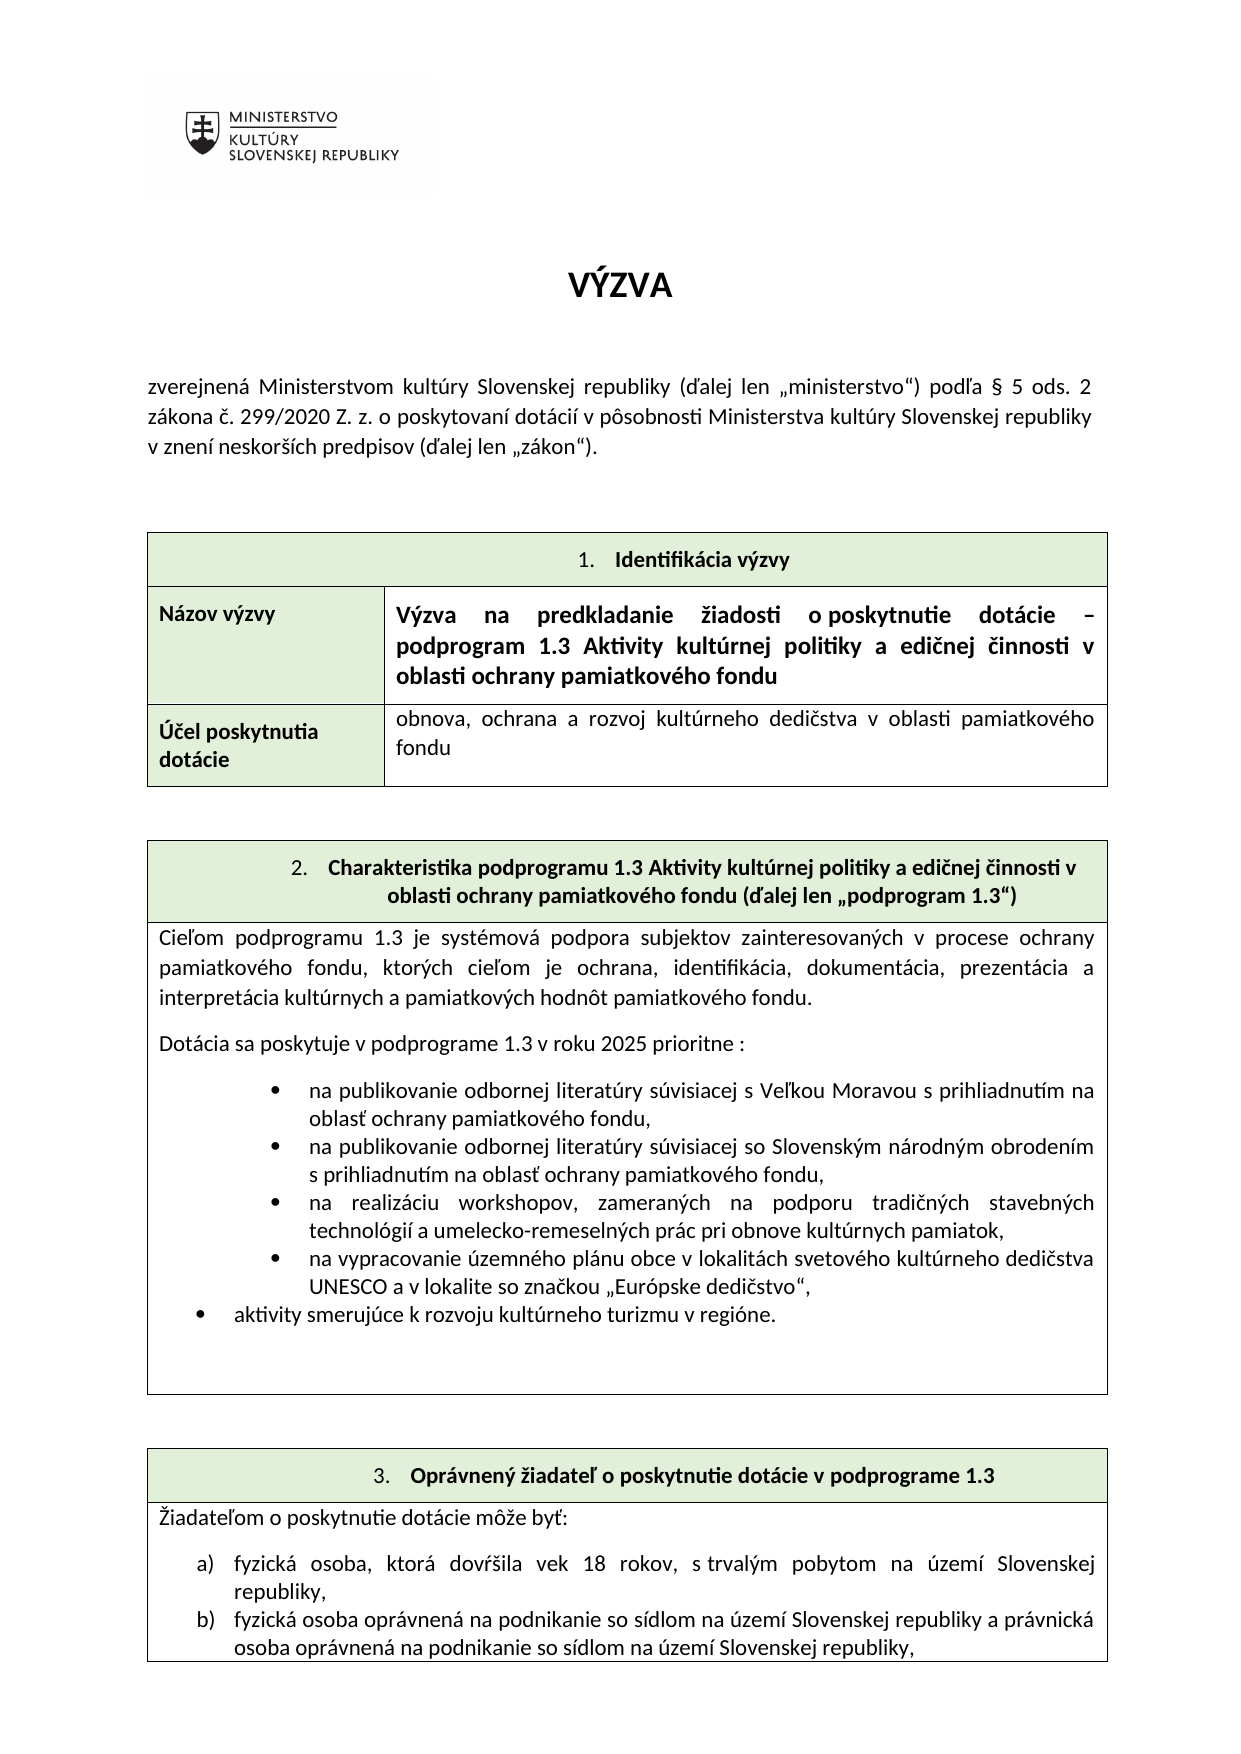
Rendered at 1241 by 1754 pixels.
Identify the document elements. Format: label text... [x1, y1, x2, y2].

table_header Charakteristika podprogramu 1.3 Aktivity kultúrnej politiky a edičnej činnosti v oblasti ochrany pamiatkového fondu (ďalej len „podprogram 1.3“) [148, 841, 1107, 922]
table_cell Účel poskytnutia dotácie [148, 705, 384, 786]
table_header Identifikácia výzvy [148, 533, 1107, 586]
text zverejnená Ministerstvom kultúry Slovenskej republiky (ďalej len „ministerstvo“) podľa § 5 ods. 2 zákona č. 299/2020 Z. z. o poskytovaní dotácií v pôsobnosti Ministerstva kultúry Slovenskej republiky v znení neskorších predpisov (ďalej len „zákon“). [148, 372, 1092, 460]
table_cell Názov výzvy [148, 587, 384, 703]
text VÝZVA [148, 261, 1092, 307]
table_cell Výzva na predkladanie žiadosti o poskytnutie dotácie – podprogram 1.3 Aktivity kultúrnej politiky a edičnej činnosti v oblasti ochrany pamiatkového fondu [385, 587, 1107, 703]
table_header Oprávnený žiadateľ o poskytnutie dotácie v podprograme 1.3 [148, 1449, 1107, 1502]
table_cell Cieľom podprogramu 1.3 je systémová podpora subjektov zainteresovaných v procese ochrany pamiatkového fondu, ktorých cieľom je ochrana, identifikácia, dokumentácia, prezentácia a interpretácia kultúrnych a pamiatkových hodnôt pamiatkového fondu. Dotácia sa poskytuje v podprograme 1.3 v roku 2025 prioritne : na publikovanie odbornej literatúry súvisiacej s Veľkou Moravou s prihliadnutím na oblasť ochrany pamiatkového fondu, na publikovanie odbornej literatúry súvisiacej so Slovenským národným obrodením s prihliadnutím na oblasť ochrany pamiatkového fondu, na realizáciu workshopov, zameraných na podporu tradičných stavebných technológií a umelecko-remeselných prác pri obnove kultúrnych pamiatok, na vypracovanie územného plánu obce v lokalitách svetového kultúrneho dedičstva UNESCO a v lokalite so značkou „Európske dedičstvo“, aktivity smerujúce k rozvoju kultúrneho turizmu v regióne. [148, 923, 1107, 1393]
table_cell Žiadateľom o poskytnutie dotácie môže byť: fyzická osoba, ktorá dovŕšila vek 18 rokov, s trvalým pobytom na území Slovenskej republiky, fyzická osoba oprávnená na podnikanie so sídlom na území Slovenskej republiky a právnická osoba oprávnená na podnikanie so sídlom na území Slovenskej republiky, vyšší územný celok alebo obec, rozpočtová organizácia alebo príspevková organizácia, ktorej zriaďovateľom je vyšší územný celok alebo obec, občianske združenie, nadácia, záujmové združenie právnických osôb, ak je právnickou osobou, nezisková organizácia poskytujúca všeobecne prospešné služby, neinvestičný fond, vysoká škola so sídlom na území Slovenskej republiky, registrovaná cirkev alebo náboženská spoločnosť so sídlom na území Slovenskej republiky a právnická osoba, ktorá odvodzuje svoju právnu subjektivitu od cirkvi alebo náboženskej spoločnosti, Matica slovenská. [148, 1503, 1107, 1661]
table_cell obnova, ochrana a rozvoj kultúrneho dedičstva v oblasti pamiatkového fondu [385, 705, 1107, 786]
